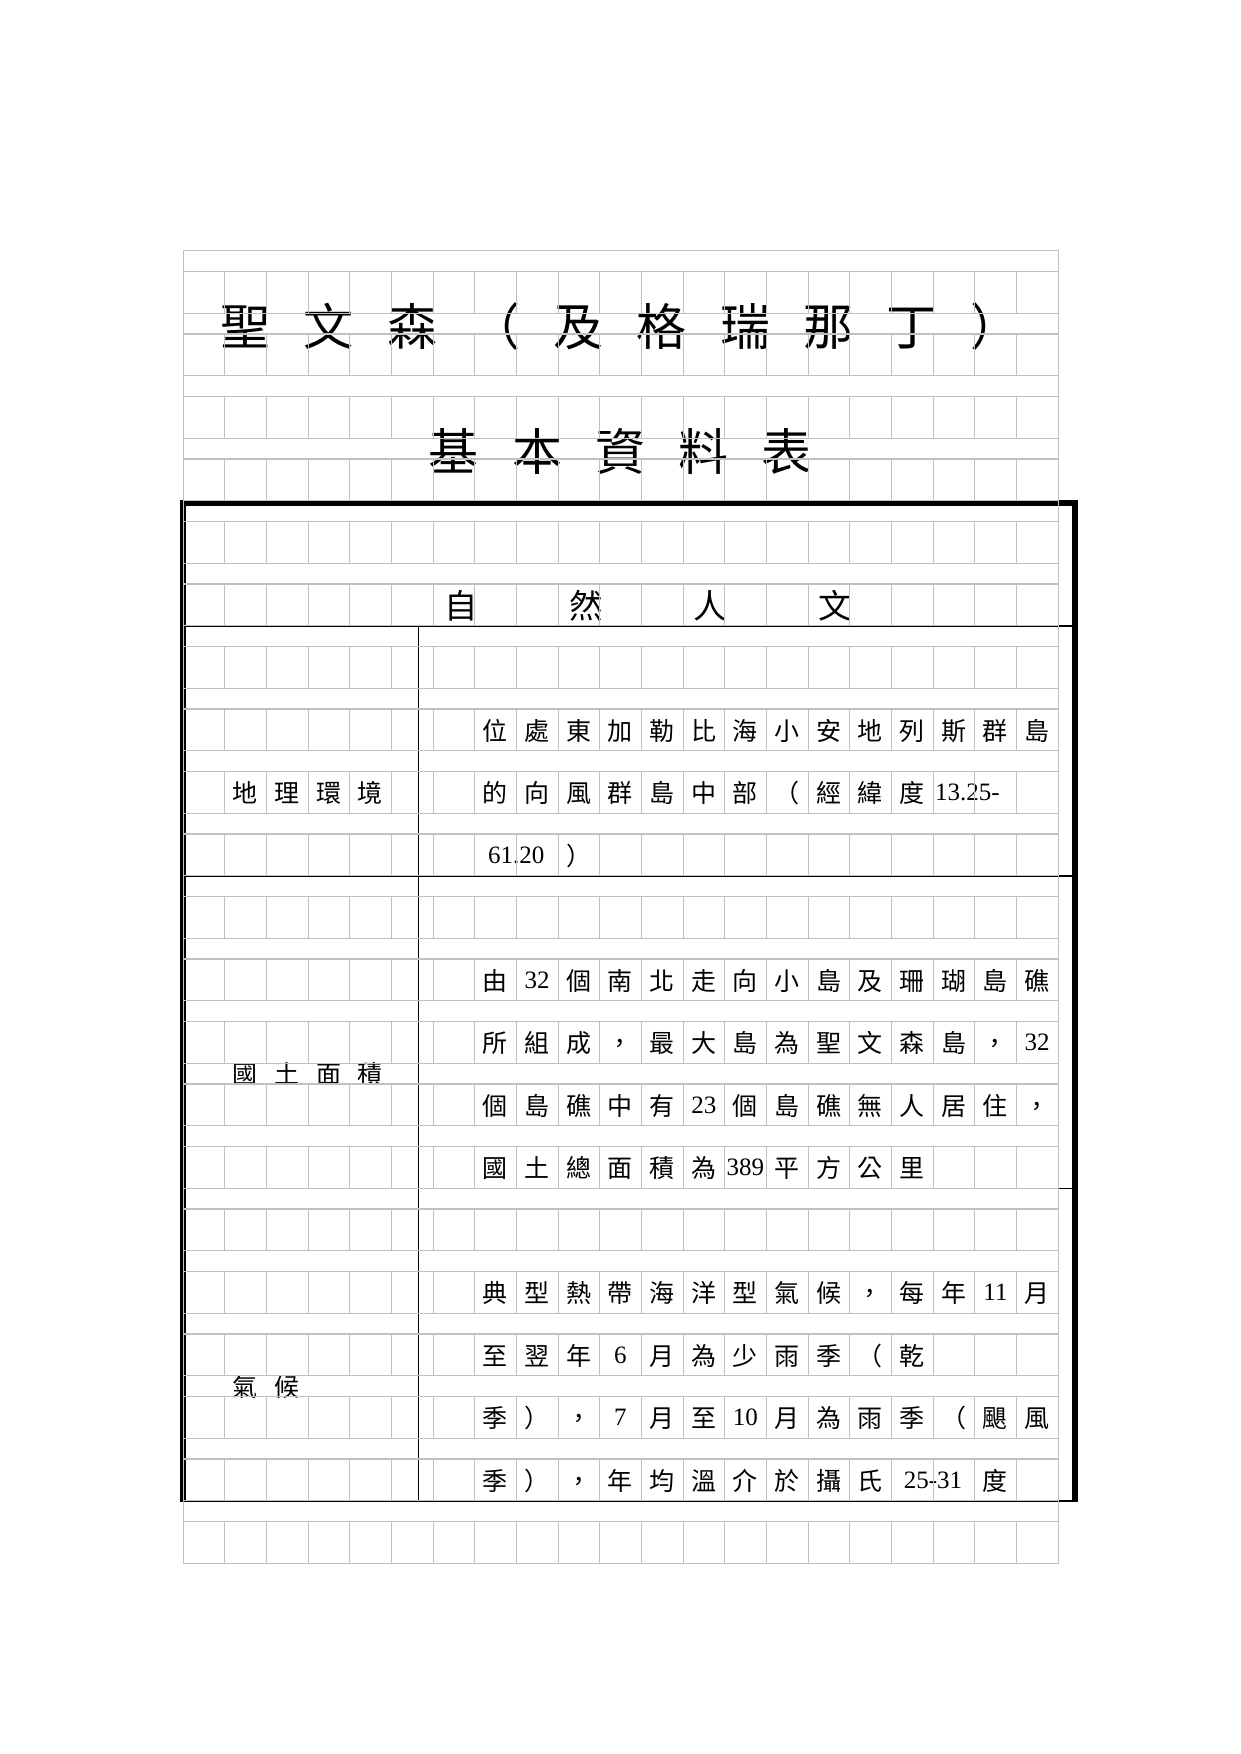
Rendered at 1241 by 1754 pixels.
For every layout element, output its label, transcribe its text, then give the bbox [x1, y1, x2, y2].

table_cell [350, 835, 391, 875]
table_header 自 然 人 文 [600, 522, 641, 563]
table_cell 氣候 [309, 1460, 349, 1500]
table_header 自 然 人 文 [1017, 585, 1058, 625]
table_cell [434, 960, 474, 1000]
text 聖文森（及格瑞那丁）基本資料表 [720, 439, 784, 458]
text 聖文森（及格瑞那丁）基本資料表 [725, 335, 766, 375]
table_cell 國土面積 [186, 1022, 224, 1063]
table_cell [392, 710, 418, 750]
table_cell 位處東加勒比海小安地列斯群島的向風群島中部（經緯度13.25-61.20） [642, 835, 683, 875]
table_cell 國土面積 [186, 1126, 418, 1146]
text 聖文森（及格瑞那丁）基本資料表 [975, 460, 1016, 500]
table_header 自 然 人 文 [767, 522, 808, 563]
table_cell 典型熱帶海洋型氣候，每年11月至翌年6月為少雨季（乾季），7月至10月為雨季（颶風季），年均溫介於攝氏25-31度 [475, 1210, 516, 1250]
table_cell 典型熱帶海洋型氣候，每年11月至翌年6月為少雨季（乾季），7月至10月為雨季（颶風季），年均溫介於攝氏25-31度 [767, 1210, 808, 1250]
table_cell ， [600, 1022, 641, 1063]
text 聖文森（及格瑞那丁）基本資料表 [642, 397, 683, 438]
table_header 自 然 人 文 [392, 585, 433, 625]
text 聖文森（及格瑞那丁）基本資料表 [1017, 272, 1058, 313]
table_cell 典型熱帶海洋型氣候，每年11月至翌年6月為少雨季（乾季），7月至10月為雨季（颶風季），年均溫介於攝氏25-31度 [434, 1397, 474, 1438]
table_cell 氣候 [392, 1272, 418, 1313]
table_cell 典型熱帶海洋型氣候，每年11月至翌年6月為少雨季（乾季），7月至10月為雨季（颶風季），年均溫介於攝氏25-31度 [975, 1210, 1016, 1250]
table_cell [475, 897, 516, 938]
table_cell 氣候 [279, 1376, 418, 1396]
table_cell [392, 835, 418, 875]
text 聖文森（及格瑞那丁）基本資料表 [350, 272, 391, 313]
table_cell 文 [850, 1022, 891, 1063]
table_cell 國土面積 [328, 1064, 362, 1083]
text 聖文森（及格瑞那丁）基本資料表 [642, 272, 683, 313]
table_cell 位處東加勒比海小安地列斯群島的向風群島中部（經緯度13.25-61.20） [419, 814, 1058, 833]
table_cell 氣候 [309, 1397, 349, 1438]
table_cell [419, 1064, 1058, 1083]
text 聖文森（及格瑞那丁）基本資料表 [892, 272, 933, 308]
table_cell [186, 835, 224, 875]
table_cell 位處東加勒比海小安地列斯群島的向風群島中部（經緯度13.25-61.20） [684, 835, 724, 875]
table_cell 國 [475, 1147, 516, 1188]
table_cell 由 [475, 960, 516, 1000]
text 聖文森（及格瑞那丁）基本資料表 [392, 272, 433, 308]
table_cell 氣候 [392, 1397, 418, 1438]
table_cell [1017, 897, 1058, 938]
table_cell 國土面積 [225, 897, 266, 938]
table_cell 典型熱帶海洋型氣候，每年11月至翌年6月為少雨季（乾季），7月至10月為雨季（颶風季），年均溫介於攝氏25-31度 [934, 1272, 974, 1313]
table_cell 氣候 [225, 1335, 266, 1375]
table_cell 23 [684, 1085, 724, 1125]
table_cell [350, 647, 391, 688]
table_cell 典型熱帶海洋型氣候，每年11月至翌年6月為少雨季（乾季），7月至10月為雨季（颶風季），年均溫介於攝氏25-31度 [600, 1460, 641, 1500]
table_cell 氣候 [350, 1272, 391, 1313]
text 聖文森（及格瑞那丁）基本資料表 [392, 397, 433, 438]
table_cell [892, 897, 933, 938]
table_cell 位處東加勒比海小安地列斯群島的向風群島中部（經緯度13.25-61.20） [684, 710, 724, 750]
table_cell 個 [559, 960, 599, 1000]
text 聖文森（及格瑞那丁）基本資料表 [309, 272, 349, 312]
text 聖文森（及格瑞那丁）基本資料表 [434, 397, 474, 433]
table_cell 位處東加勒比海小安地列斯群島的向風群島中部（經緯度13.25-61.20） [475, 710, 516, 750]
table_cell 氣候 [186, 1251, 418, 1271]
table_cell 典型熱帶海洋型氣候，每年11月至翌年6月為少雨季（乾季），7月至10月為雨季（颶風季），年均溫介於攝氏25-31度 [642, 1210, 683, 1250]
table_cell 位處東加勒比海小安地列斯群島的向風群島中部（經緯度13.25-61.20） [559, 835, 599, 875]
table_cell 典型熱帶海洋型氣候，每年11月至翌年6月為少雨季（乾季），7月至10月為雨季（颶風季），年均溫介於攝氏25-31度 [559, 1335, 599, 1375]
text 聖文森（及格瑞那丁）基本資料表 [934, 335, 974, 375]
table_cell 氣候 [186, 1335, 224, 1375]
table_cell 國土面積 [225, 1085, 266, 1125]
table_cell 氣候 [267, 1460, 308, 1500]
table_cell 位處東加勒比海小安地列斯群島的向風群島中部（經緯度13.25-61.20） [559, 772, 599, 813]
text 聖文森（及格瑞那丁）基本資料表 [809, 397, 849, 438]
table_cell 氣候 [350, 1210, 391, 1250]
table_cell 位處東加勒比海小安地列斯群島的向風群島中部（經緯度13.25-61.20） [642, 647, 683, 688]
table_cell 組 [517, 1022, 558, 1063]
text 聖文森（及格瑞那丁）基本資料表 [975, 272, 1016, 313]
table_cell 典型熱帶海洋型氣候，每年11月至翌年6月為少雨季（乾季），7月至10月為雨季（颶風季），年均溫介於攝氏25-31度 [684, 1397, 724, 1438]
table_cell 礁 [1017, 960, 1058, 1000]
table_cell 位處東加勒比海小安地列斯群島的向風群島中部（經緯度13.25-61.20） [975, 835, 1016, 875]
table_cell [1059, 877, 1072, 1188]
table_cell 32 [517, 960, 558, 1000]
text 聖文森（及格瑞那丁）基本資料表 [267, 335, 308, 375]
table_header 自 然 人 文 [559, 585, 599, 625]
table_cell 島 [517, 1085, 558, 1125]
table_cell [186, 772, 224, 813]
table_cell 位處東加勒比海小安地列斯群島的向風群島中部（經緯度13.25-61.20） [600, 710, 641, 750]
table_header 自 然 人 文 [225, 585, 266, 625]
table_header 自 然 人 文 [309, 522, 349, 563]
table_cell 氣候 [186, 1210, 224, 1250]
table_cell 典型熱帶海洋型氣候，每年11月至翌年6月為少雨季（乾季），7月至10月為雨季（颶風季），年均溫介於攝氏25-31度 [419, 1189, 1058, 1208]
table_header 自 然 人 文 [434, 585, 474, 625]
text 聖文森（及格瑞那丁）基本資料表 [225, 460, 266, 500]
table_cell 總 [559, 1147, 599, 1188]
table_cell 典型熱帶海洋型氣候，每年11月至翌年6月為少雨季（乾季），7月至10月為雨季（颶風季），年均溫介於攝氏25-31度 [600, 1335, 641, 1375]
text 聖文森（及格瑞那丁）基本資料表 [642, 460, 683, 500]
table_cell 國土面積 [350, 897, 391, 938]
text 聖文森（及格瑞那丁）基本資料表 [725, 397, 766, 438]
table_cell 典型熱帶海洋型氣候，每年11月至翌年6月為少雨季（乾季），7月至10月為雨季（颶風季），年均溫介於攝氏25-31度 [767, 1397, 808, 1438]
table_cell 為 [767, 1022, 808, 1063]
text 聖文森（及格瑞那丁）基本資料表 [684, 397, 724, 438]
table_cell 典型熱帶海洋型氣候，每年11月至翌年6月為少雨季（乾季），7月至10月為雨季（颶風季），年均溫介於攝氏25-31度 [892, 1460, 933, 1500]
table_cell 土 [517, 1147, 558, 1188]
table_header 自 然 人 文 [186, 506, 1058, 521]
table_cell 氣候 [350, 1397, 391, 1438]
text 聖文森（及格瑞那丁）基本資料表 [692, 439, 716, 458]
table_cell 位處東加勒比海小安地列斯群島的向風群島中部（經緯度13.25-61.20） [517, 647, 558, 688]
table_cell 典型熱帶海洋型氣候，每年11月至翌年6月為少雨季（乾季），7月至10月為雨季（颶風季），年均溫介於攝氏25-31度 [975, 1335, 1016, 1375]
table_cell 位處東加勒比海小安地列斯群島的向風群島中部（經緯度13.25-61.20） [725, 710, 766, 750]
table_cell [434, 1147, 474, 1188]
table_cell 位處東加勒比海小安地列斯群島的向風群島中部（經緯度13.25-61.20） [892, 710, 933, 750]
table_cell 典型熱帶海洋型氣候，每年11月至翌年6月為少雨季（乾季），7月至10月為雨季（颶風季），年均溫介於攝氏25-31度 [1017, 1397, 1058, 1438]
text 聖文森（及格瑞那丁）基本資料表 [267, 272, 308, 313]
table_cell 方 [809, 1147, 849, 1188]
table_cell 典型熱帶海洋型氣候，每年11月至翌年6月為少雨季（乾季），7月至10月為雨季（颶風季），年均溫介於攝氏25-31度 [475, 1272, 516, 1313]
table_cell 典型熱帶海洋型氣候，每年11月至翌年6月為少雨季（乾季），7月至10月為雨季（颶風季），年均溫介於攝氏25-31度 [975, 1397, 1016, 1438]
table_cell 理 [267, 772, 308, 813]
table_header 自 然 人 文 [392, 522, 433, 563]
table_cell 北 [642, 960, 683, 1000]
table_cell 典型熱帶海洋型氣候，每年11月至翌年6月為少雨季（乾季），7月至10月為雨季（颶風季），年均溫介於攝氏25-31度 [934, 1397, 974, 1438]
table_cell 典型熱帶海洋型氣候，每年11月至翌年6月為少雨季（乾季），7月至10月為雨季（颶風季），年均溫介於攝氏25-31度 [642, 1460, 683, 1500]
table_cell 島 [934, 1022, 974, 1063]
table_header 自 然 人 文 [892, 522, 933, 563]
text 聖文森（及格瑞那丁）基本資料表 [788, 439, 1058, 458]
table_cell 典型熱帶海洋型氣候，每年11月至翌年6月為少雨季（乾季），7月至10月為雨季（颶風季），年均溫介於攝氏25-31度 [559, 1210, 599, 1250]
table_cell [225, 710, 266, 750]
table_cell 氣候 [186, 1189, 418, 1208]
text 聖文森（及格瑞那丁）基本資料表 [309, 460, 349, 500]
table_cell 位處東加勒比海小安地列斯群島的向風群島中部（經緯度13.25-61.20） [642, 772, 683, 813]
table_cell 位處東加勒比海小安地列斯群島的向風群島中部（經緯度13.25-61.20） [517, 710, 558, 750]
text 聖文森（及格瑞那丁）基本資料表 [585, 314, 646, 333]
table_cell [434, 1085, 474, 1125]
table_cell 人 [892, 1085, 933, 1125]
table_cell 氣候 [186, 1272, 224, 1313]
text 聖文森（及格瑞那丁）基本資料表 [809, 460, 849, 500]
text 聖文森（及格瑞那丁）基本資料表 [600, 272, 641, 313]
table_cell 國土面積 [225, 960, 266, 1000]
table_cell 氣候 [186, 1314, 418, 1333]
table_cell 典型熱帶海洋型氣候，每年11月至翌年6月為少雨季（乾季），7月至10月為雨季（颶風季），年均溫介於攝氏25-31度 [809, 1397, 849, 1438]
text 聖文森（及格瑞那丁）基本資料表 [475, 272, 516, 313]
text 聖文森（及格瑞那丁）基本資料表 [267, 460, 308, 500]
table_cell 位處東加勒比海小安地列斯群島的向風群島中部（經緯度13.25-61.20） [767, 647, 808, 688]
table_cell 典型熱帶海洋型氣候，每年11月至翌年6月為少雨季（乾季），7月至10月為雨季（颶風季），年均溫介於攝氏25-31度 [809, 1335, 849, 1375]
table_cell 典型熱帶海洋型氣候，每年11月至翌年6月為少雨季（乾季），7月至10月為雨季（颶風季），年均溫介於攝氏25-31度 [809, 1210, 849, 1250]
table_cell [975, 897, 1016, 938]
table_cell 典型熱帶海洋型氣候，每年11月至翌年6月為少雨季（乾季），7月至10月為雨季（颶風季），年均溫介於攝氏25-31度 [850, 1272, 891, 1313]
table_cell 位處東加勒比海小安地列斯群島的向風群島中部（經緯度13.25-61.20） [600, 772, 641, 813]
table_cell [850, 897, 891, 938]
table_cell 位處東加勒比海小安地列斯群島的向風群島中部（經緯度13.25-61.20） [934, 835, 974, 875]
table_cell 典型熱帶海洋型氣候，每年11月至翌年6月為少雨季（乾季），7月至10月為雨季（颶風季），年均溫介於攝氏25-31度 [475, 1335, 516, 1375]
table_cell [225, 647, 266, 688]
table_cell 典型熱帶海洋型氣候，每年11月至翌年6月為少雨季（乾季），7月至10月為雨季（颶風季），年均溫介於攝氏25-31度 [975, 1460, 1016, 1500]
table_cell 位處東加勒比海小安地列斯群島的向風群島中部（經緯度13.25-61.20） [1017, 835, 1058, 875]
table_cell [392, 772, 418, 813]
table_cell 小 [767, 960, 808, 1000]
text 聖文森（及格瑞那丁）基本資料表 [892, 397, 933, 438]
table_cell 位處東加勒比海小安地列斯群島的向風群島中部（經緯度13.25-61.20） [600, 835, 641, 875]
table_cell 位處東加勒比海小安地列斯群島的向風群島中部（經緯度13.25-61.20） [419, 689, 1058, 708]
table_cell 典型熱帶海洋型氣候，每年11月至翌年6月為少雨季（乾季），7月至10月為雨季（颶風季），年均溫介於攝氏25-31度 [934, 1335, 974, 1375]
text 聖文森（及格瑞那丁）基本資料表 [559, 335, 599, 375]
table_cell 典型熱帶海洋型氣候，每年11月至翌年6月為少雨季（乾季），7月至10月為雨季（颶風季），年均溫介於攝氏25-31度 [419, 1439, 1058, 1458]
text 聖文森（及格瑞那丁）基本資料表 [225, 397, 266, 438]
table_cell 典型熱帶海洋型氣候，每年11月至翌年6月為少雨季（乾季），7月至10月為雨季（颶風季），年均溫介於攝氏25-31度 [419, 1251, 1058, 1271]
text 聖文森（及格瑞那丁）基本資料表 [184, 335, 224, 375]
table_cell 國土面積 [186, 1147, 224, 1188]
table_header 自 然 人 文 [267, 585, 308, 625]
table_cell 無 [850, 1085, 891, 1125]
text 聖文森（及格瑞那丁）基本資料表 [309, 338, 349, 375]
table_cell 典型熱帶海洋型氣候，每年11月至翌年6月為少雨季（乾季），7月至10月為雨季（颶風季），年均溫介於攝氏25-31度 [559, 1397, 599, 1438]
table_cell 典型熱帶海洋型氣候，每年11月至翌年6月為少雨季（乾季），7月至10月為雨季（颶風季），年均溫介於攝氏25-31度 [684, 1272, 724, 1313]
table_cell 境 [350, 772, 391, 813]
table_header 自 然 人 文 [975, 585, 1016, 625]
table_cell 國土面積 [267, 960, 308, 1000]
table_header 自 然 人 文 [934, 522, 974, 563]
table_cell 位處東加勒比海小安地列斯群島的向風群島中部（經緯度13.25-61.20） [725, 772, 766, 813]
table_cell 典型熱帶海洋型氣候，每年11月至翌年6月為少雨季（乾季），7月至10月為雨季（颶風季），年均溫介於攝氏25-31度 [725, 1210, 766, 1250]
table_cell 國土面積 [364, 1064, 418, 1083]
table_cell 位處東加勒比海小安地列斯群島的向風群島中部（經緯度13.25-61.20） [975, 647, 1016, 688]
table_cell 環 [309, 772, 349, 813]
table_cell 典型熱帶海洋型氣候，每年11月至翌年6月為少雨季（乾季），7月至10月為雨季（颶風季），年均溫介於攝氏25-31度 [1017, 1210, 1058, 1250]
table_cell 典型熱帶海洋型氣候，每年11月至翌年6月為少雨季（乾季），7月至10月為雨季（颶風季），年均溫介於攝氏25-31度 [559, 1460, 599, 1500]
text 聖文森（及格瑞那丁）基本資料表 [392, 335, 433, 375]
table_cell 國土面積 [267, 897, 308, 938]
table_header 自 然 人 文 [350, 585, 391, 625]
table_cell 氣候 [186, 1460, 224, 1500]
text 聖文森（及格瑞那丁）基本資料表 [767, 397, 808, 438]
text 聖文森（及格瑞那丁）基本資料表 [184, 272, 224, 313]
table_cell [267, 710, 308, 750]
text 聖文森（及格瑞那丁）基本資料表 [600, 466, 641, 500]
text 聖文森（及格瑞那丁）基本資料表 [184, 439, 441, 458]
table_cell 典型熱帶海洋型氣候，每年11月至翌年6月為少雨季（乾季），7月至10月為雨季（颶風季），年均溫介於攝氏25-31度 [642, 1397, 683, 1438]
table_cell 島 [725, 1022, 766, 1063]
table_cell 國土面積 [267, 1147, 308, 1188]
table_cell 國土面積 [350, 1147, 391, 1188]
table_cell [419, 939, 1058, 958]
table_cell 國土面積 [255, 1064, 285, 1083]
table_header 自 然 人 文 [809, 522, 849, 563]
text 聖文森（及格瑞那丁）基本資料表 [809, 272, 849, 313]
table_cell 地 [225, 772, 266, 813]
table_header 自 然 人 文 [850, 522, 891, 563]
table_cell 位處東加勒比海小安地列斯群島的向風群島中部（經緯度13.25-61.20） [600, 647, 641, 688]
table_cell 國土面積 [267, 1022, 308, 1063]
table_cell [309, 835, 349, 875]
table_cell [186, 710, 224, 750]
text 聖文森（及格瑞那丁）基本資料表 [684, 272, 724, 313]
text 聖文森（及格瑞那丁）基本資料表 [392, 460, 433, 500]
table_cell [975, 1147, 1016, 1188]
table_cell 氣候 [225, 1272, 266, 1313]
table_cell 成 [559, 1022, 599, 1063]
table_cell 位處東加勒比海小安地列斯群島的向風群島中部（經緯度13.25-61.20） [850, 647, 891, 688]
table_cell 典型熱帶海洋型氣候，每年11月至翌年6月為少雨季（乾季），7月至10月為雨季（颶風季），年均溫介於攝氏25-31度 [419, 1314, 1058, 1333]
table_cell 位處東加勒比海小安地列斯群島的向風群島中部（經緯度13.25-61.20） [975, 772, 1016, 813]
table_cell 典型熱帶海洋型氣候，每年11月至翌年6月為少雨季（乾季），7月至10月為雨季（颶風季），年均溫介於攝氏25-31度 [892, 1335, 933, 1375]
table_header 自 然 人 文 [837, 598, 849, 618]
table_cell 國土面積 [350, 1085, 391, 1125]
table_cell 典型熱帶海洋型氣候，每年11月至翌年6月為少雨季（乾季），7月至10月為雨季（颶風季），年均溫介於攝氏25-31度 [642, 1335, 683, 1375]
table_cell [600, 897, 641, 938]
text 聖文森（及格瑞那丁）基本資料表 [318, 316, 338, 332]
table_cell 為 [684, 1147, 724, 1188]
table_cell [186, 751, 418, 771]
text 聖文森（及格瑞那丁）基本資料表 [642, 335, 683, 375]
table_cell ， [1017, 1085, 1058, 1125]
table_cell 所 [475, 1022, 516, 1063]
table_header 自 然 人 文 [517, 522, 558, 563]
table_cell 位處東加勒比海小安地列斯群島的向風群島中部（經緯度13.25-61.20） [725, 647, 766, 688]
table_cell 國土面積 [267, 1085, 308, 1125]
table_cell 居 [934, 1085, 974, 1125]
table_header 自 然 人 文 [600, 585, 641, 625]
table_cell 里 [892, 1147, 933, 1188]
table_cell 中 [600, 1085, 641, 1125]
table_cell 國土面積 [392, 960, 418, 1000]
table_cell 南 [600, 960, 641, 1000]
table_cell 氣候 [225, 1397, 266, 1438]
table_cell 島 [975, 960, 1016, 1000]
table_cell 國土面積 [186, 939, 418, 958]
table_cell 32 [1017, 1022, 1058, 1063]
table_cell 位處東加勒比海小安地列斯群島的向風群島中部（經緯度13.25-61.20） [475, 647, 516, 688]
table_cell 典型熱帶海洋型氣候，每年11月至翌年6月為少雨季（乾季），7月至10月為雨季（颶風季），年均溫介於攝氏25-31度 [850, 1397, 891, 1438]
table_header 自 然 人 文 [642, 522, 683, 563]
table_header 自 然 人 文 [892, 585, 933, 625]
table_cell 珊 [892, 960, 933, 1000]
text 聖文森（及格瑞那丁）基本資料表 [434, 335, 474, 375]
text 聖文森（及格瑞那丁）基本資料表 [517, 397, 558, 438]
table_cell 典型熱帶海洋型氣候，每年11月至翌年6月為少雨季（乾季），7月至10月為雨季（颶風季），年均溫介於攝氏25-31度 [600, 1210, 641, 1250]
table_cell 位處東加勒比海小安地列斯群島的向風群島中部（經緯度13.25-61.20） [934, 710, 974, 750]
table_cell 典型熱帶海洋型氣候，每年11月至翌年6月為少雨季（乾季），7月至10月為雨季（颶風季），年均溫介於攝氏25-31度 [1059, 1189, 1072, 1500]
table_cell 國土面積 [350, 960, 391, 1000]
text 聖文森（及格瑞那丁）基本資料表 [309, 397, 349, 438]
table_cell 瑚 [934, 960, 974, 1000]
text 聖文森（及格瑞那丁）基本資料表 [184, 376, 1058, 396]
text 聖文森（及格瑞那丁）基本資料表 [850, 272, 891, 313]
table_cell 典型熱帶海洋型氣候，每年11月至翌年6月為少雨季（乾季），7月至10月為雨季（颶風季），年均溫介於攝氏25-31度 [684, 1460, 724, 1500]
table_cell [934, 897, 974, 938]
table_cell 典型熱帶海洋型氣候，每年11月至翌年6月為少雨季（乾季），7月至10月為雨季（颶風季），年均溫介於攝氏25-31度 [892, 1210, 933, 1250]
table_cell 位處東加勒比海小安地列斯群島的向風群島中部（經緯度13.25-61.20） [725, 835, 766, 875]
text 聖文森（及格瑞那丁）基本資料表 [843, 314, 910, 333]
table_cell 國土面積 [309, 897, 349, 938]
table_cell 位處東加勒比海小安地列斯群島的向風群島中部（經緯度13.25-61.20） [767, 772, 808, 813]
table_cell 氣候 [309, 1335, 349, 1375]
table_cell 國土面積 [309, 1147, 349, 1188]
table_cell [186, 814, 418, 833]
text 聖文森（及格瑞那丁）基本資料表 [559, 397, 599, 438]
table_cell 氣候 [267, 1272, 308, 1313]
text 聖文森（及格瑞那丁）基本資料表 [475, 335, 516, 375]
text 聖文森（及格瑞那丁）基本資料表 [333, 314, 507, 333]
text 聖文森（及格瑞那丁）基本資料表 [225, 272, 266, 313]
table_cell 位處東加勒比海小安地列斯群島的向風群島中部（經緯度13.25-61.20） [434, 647, 474, 688]
text 聖文森（及格瑞那丁）基本資料表 [725, 460, 766, 500]
table_header 自 然 人 文 [475, 522, 516, 563]
table_cell 位處東加勒比海小安地列斯群島的向風群島中部（經緯度13.25-61.20） [1017, 772, 1058, 813]
table_cell 典型熱帶海洋型氣候，每年11月至翌年6月為少雨季（乾季），7月至10月為雨季（颶風季），年均溫介於攝氏25-31度 [767, 1460, 808, 1500]
table_cell 國土面積 [186, 1085, 224, 1125]
table_cell [419, 1001, 1058, 1021]
table_cell 位處東加勒比海小安地列斯群島的向風群島中部（經緯度13.25-61.20） [934, 647, 974, 688]
table_cell 典型熱帶海洋型氣候，每年11月至翌年6月為少雨季（乾季），7月至10月為雨季（颶風季），年均溫介於攝氏25-31度 [1017, 1272, 1058, 1313]
table_cell 國土面積 [392, 1022, 418, 1063]
table_cell 平 [767, 1147, 808, 1188]
table_cell 典型熱帶海洋型氣候，每年11月至翌年6月為少雨季（乾季），7月至10月為雨季（颶風季），年均溫介於攝氏25-31度 [434, 1272, 474, 1313]
table_cell 氣候 [309, 1272, 349, 1313]
table_cell [186, 647, 224, 688]
table_cell 位處東加勒比海小安地列斯群島的向風群島中部（經緯度13.25-61.20） [809, 647, 849, 688]
table_cell 位處東加勒比海小安地列斯群島的向風群島中部（經緯度13.25-61.20） [684, 647, 724, 688]
table_cell 國土面積 [186, 1064, 234, 1083]
table_cell 氣候 [186, 1376, 279, 1396]
text 聖文森（及格瑞那丁）基本資料表 [725, 272, 766, 313]
table_cell 國土面積 [225, 1147, 266, 1188]
table_cell 典型熱帶海洋型氣候，每年11月至翌年6月為少雨季（乾季），7月至10月為雨季（颶風季），年均溫介於攝氏25-31度 [725, 1272, 766, 1313]
table_cell 有 [642, 1085, 683, 1125]
table_cell [309, 647, 349, 688]
text 聖文森（及格瑞那丁）基本資料表 [508, 314, 566, 333]
table_header 自 然 人 文 [1059, 506, 1072, 625]
table_cell 氣候 [309, 1210, 349, 1250]
table_cell [767, 897, 808, 938]
text 聖文森（及格瑞那丁）基本資料表 [1017, 397, 1058, 438]
text 聖文森（及格瑞那丁）基本資料表 [475, 460, 516, 500]
table_cell 位處東加勒比海小安地列斯群島的向風群島中部（經緯度13.25-61.20） [419, 627, 1058, 646]
table_cell 位處東加勒比海小安地列斯群島的向風群島中部（經緯度13.25-61.20） [1017, 647, 1058, 688]
table_cell 位處東加勒比海小安地列斯群島的向風群島中部（經緯度13.25-61.20） [434, 772, 474, 813]
table_cell 氣候 [267, 1397, 308, 1438]
table_cell 位處東加勒比海小安地列斯群島的向風群島中部（經緯度13.25-61.20） [684, 772, 724, 813]
text 聖文森（及格瑞那丁）基本資料表 [225, 347, 266, 375]
text 聖文森（及格瑞那丁）基本資料表 [475, 397, 516, 438]
table_cell [684, 897, 724, 938]
table_header 自 然 人 文 [309, 585, 349, 625]
table_cell 典型熱帶海洋型氣候，每年11月至翌年6月為少雨季（乾季），7月至10月為雨季（颶風季），年均溫介於攝氏25-31度 [475, 1397, 516, 1438]
text 聖文森（及格瑞那丁）基本資料表 [434, 272, 474, 313]
table_cell 位處東加勒比海小安地列斯群島的向風群島中部（經緯度13.25-61.20） [475, 772, 516, 813]
table_cell 位處東加勒比海小安地列斯群島的向風群島中部（經緯度13.25-61.20） [559, 647, 599, 688]
table_cell 國土面積 [186, 1001, 418, 1021]
table_cell 位處東加勒比海小安地列斯群島的向風群島中部（經緯度13.25-61.20） [517, 772, 558, 813]
table_header 自 然 人 文 [434, 522, 474, 563]
table_cell 氣候 [267, 1210, 308, 1250]
table_cell 典型熱帶海洋型氣候，每年11月至翌年6月為少雨季（乾季），7月至10月為雨季（颶風季），年均溫介於攝氏25-31度 [850, 1210, 891, 1250]
table_cell 典型熱帶海洋型氣候，每年11月至翌年6月為少雨季（乾季），7月至10月為雨季（颶風季），年均溫介於攝氏25-31度 [725, 1460, 766, 1500]
text 聖文森（及格瑞那丁）基本資料表 [1017, 335, 1058, 375]
table_cell 典型熱帶海洋型氣候，每年11月至翌年6月為少雨季（乾季），7月至10月為雨季（颶風季），年均溫介於攝氏25-31度 [517, 1397, 558, 1438]
table_cell 島 [767, 1085, 808, 1125]
table_cell 國土面積 [350, 1022, 391, 1063]
table_cell [434, 1022, 474, 1063]
table_cell 典型熱帶海洋型氣候，每年11月至翌年6月為少雨季（乾季），7月至10月為雨季（颶風季），年均溫介於攝氏25-31度 [517, 1335, 558, 1375]
table_cell 森 [892, 1022, 933, 1063]
table_cell 典型熱帶海洋型氣候，每年11月至翌年6月為少雨季（乾季），7月至10月為雨季（颶風季），年均溫介於攝氏25-31度 [434, 1460, 474, 1500]
table_cell [419, 1126, 1058, 1146]
table_cell 典型熱帶海洋型氣候，每年11月至翌年6月為少雨季（乾季），7月至10月為雨季（颶風季），年均溫介於攝氏25-31度 [767, 1272, 808, 1313]
table_cell [419, 877, 1058, 896]
table_cell [934, 1147, 974, 1188]
table_header 自 然 人 文 [350, 522, 391, 563]
table_cell 典型熱帶海洋型氣候，每年11月至翌年6月為少雨季（乾季），7月至10月為雨季（颶風季），年均溫介於攝氏25-31度 [809, 1460, 849, 1500]
text 聖文森（及格瑞那丁）基本資料表 [767, 460, 808, 500]
table_cell 氣候 [350, 1335, 391, 1375]
table_cell 國土面積 [186, 897, 224, 938]
table_cell 典型熱帶海洋型氣候，每年11月至翌年6月為少雨季（乾季），7月至10月為雨季（颶風季），年均溫介於攝氏25-31度 [892, 1272, 933, 1313]
text 聖文森（及格瑞那丁）基本資料表 [672, 314, 728, 333]
table_cell 氣候 [225, 1210, 266, 1250]
table_cell 位處東加勒比海小安地列斯群島的向風群島中部（經緯度13.25-61.20） [809, 772, 849, 813]
table_cell 位處東加勒比海小安地列斯群島的向風群島中部（經緯度13.25-61.20） [850, 835, 891, 875]
table_cell [309, 710, 349, 750]
table_cell 典型熱帶海洋型氣候，每年11月至翌年6月為少雨季（乾季），7月至10月為雨季（颶風季），年均溫介於攝氏25-31度 [809, 1272, 849, 1313]
table_cell [225, 835, 266, 875]
text 聖文森（及格瑞那丁）基本資料表 [892, 335, 933, 375]
table_cell 積 [642, 1147, 683, 1188]
table_cell 國土面積 [392, 897, 418, 938]
table_header 自 然 人 文 [186, 522, 224, 563]
table_cell [517, 897, 558, 938]
table_cell 位處東加勒比海小安地列斯群島的向風群島中部（經緯度13.25-61.20） [559, 710, 599, 750]
table_cell [186, 689, 418, 708]
table_cell 國土面積 [309, 960, 349, 1000]
text 聖文森（及格瑞那丁）基本資料表 [975, 397, 1016, 438]
table_header 自 然 人 文 [225, 522, 266, 563]
text 聖文森（及格瑞那丁）基本資料表 [934, 272, 974, 313]
table_cell 位處東加勒比海小安地列斯群島的向風群島中部（經緯度13.25-61.20） [892, 772, 933, 813]
text 聖文森（及格瑞那丁）基本資料表 [767, 335, 808, 375]
table_cell 住 [975, 1085, 1016, 1125]
table_cell 國土面積 [186, 960, 224, 1000]
table_cell 個 [725, 1085, 766, 1125]
text 聖文森（及格瑞那丁）基本資料表 [184, 460, 224, 500]
text 聖文森（及格瑞那丁）基本資料表 [934, 397, 974, 438]
table_cell 典型熱帶海洋型氣候，每年11月至翌年6月為少雨季（乾季），7月至10月為雨季（颶風季），年均溫介於攝氏25-31度 [475, 1460, 516, 1500]
table_cell 礁 [809, 1085, 849, 1125]
table_cell 典型熱帶海洋型氣候，每年11月至翌年6月為少雨季（乾季），7月至10月為雨季（颶風季），年均溫介於攝氏25-31度 [684, 1210, 724, 1250]
table_cell [267, 835, 308, 875]
table_cell 氣候 [392, 1335, 418, 1375]
table_header 自 然 人 文 [850, 585, 891, 625]
text 聖文森（及格瑞那丁）基本資料表 [767, 272, 808, 313]
table_header 自 然 人 文 [809, 585, 849, 625]
table_cell 最 [642, 1022, 683, 1063]
table_cell 典型熱帶海洋型氣候，每年11月至翌年6月為少雨季（乾季），7月至10月為雨季（颶風季），年均溫介於攝氏25-31度 [419, 1376, 1058, 1396]
text 聖文森（及格瑞那丁）基本資料表 [350, 460, 391, 500]
table_cell 典型熱帶海洋型氣候，每年11月至翌年6月為少雨季（乾季），7月至10月為雨季（颶風季），年均溫介於攝氏25-31度 [1017, 1460, 1058, 1500]
table_cell [350, 710, 391, 750]
text 聖文森（及格瑞那丁）基本資料表 [684, 460, 724, 500]
table_cell 國土面積 [186, 877, 418, 896]
text 聖文森（及格瑞那丁）基本資料表 [731, 314, 813, 333]
table_cell 典型熱帶海洋型氣候，每年11月至翌年6月為少雨季（乾季），7月至10月為雨季（颶風季），年均溫介於攝氏25-31度 [767, 1335, 808, 1375]
text 聖文森（及格瑞那丁）基本資料表 [517, 460, 558, 500]
table_cell 氣候 [267, 1335, 308, 1375]
text 聖文森（及格瑞那丁）基本資料表 [684, 335, 724, 375]
table_cell 典型熱帶海洋型氣候，每年11月至翌年6月為少雨季（乾季），7月至10月為雨季（颶風季），年均溫介於攝氏25-31度 [517, 1272, 558, 1313]
text 聖文森（及格瑞那丁）基本資料表 [850, 335, 891, 375]
table_header 自 然 人 文 [828, 598, 842, 609]
table_cell 走 [684, 960, 724, 1000]
table_cell 位處東加勒比海小安地列斯群島的向風群島中部（經緯度13.25-61.20） [767, 710, 808, 750]
table_cell 位處東加勒比海小安地列斯群島的向風群島中部（經緯度13.25-61.20） [850, 710, 891, 750]
table_cell 位處東加勒比海小安地列斯群島的向風群島中部（經緯度13.25-61.20） [475, 835, 516, 875]
table_cell 位處東加勒比海小安地列斯群島的向風群島中部（經緯度13.25-61.20） [419, 751, 1058, 771]
text 聖文森（及格瑞那丁）基本資料表 [434, 460, 474, 500]
table_cell 向 [725, 960, 766, 1000]
text 聖文森（及格瑞那丁）基本資料表 [267, 397, 308, 438]
table_cell 典型熱帶海洋型氣候，每年11月至翌年6月為少雨季（乾季），7月至10月為雨季（颶風季），年均溫介於攝氏25-31度 [559, 1272, 599, 1313]
table_cell [1017, 1147, 1058, 1188]
table_header 自 然 人 文 [517, 585, 558, 625]
table_header 自 然 人 文 [267, 522, 308, 563]
table_cell 389 [725, 1147, 766, 1188]
table_cell 位處東加勒比海小安地列斯群島的向風群島中部（經緯度13.25-61.20） [767, 835, 808, 875]
table_cell 面 [600, 1147, 641, 1188]
table_header 自 然 人 文 [475, 585, 516, 625]
table_cell ， [975, 1022, 1016, 1063]
table_cell 典型熱帶海洋型氣候，每年11月至翌年6月為少雨季（乾季），7月至10月為雨季（颶風季），年均溫介於攝氏25-31度 [517, 1210, 558, 1250]
table_header 自 然 人 文 [934, 585, 974, 625]
text 聖文森（及格瑞那丁）基本資料表 [934, 460, 974, 500]
text 聖文森（及格瑞那丁）基本資料表 [184, 251, 1058, 271]
table_header 自 然 人 文 [684, 585, 724, 625]
table_cell 氣候 [392, 1460, 418, 1500]
table_header 自 然 人 文 [559, 522, 599, 563]
table_cell [642, 897, 683, 938]
table_cell 典型熱帶海洋型氣候，每年11月至翌年6月為少雨季（乾季），7月至10月為雨季（颶風季），年均溫介於攝氏25-31度 [850, 1460, 891, 1500]
table_cell 大 [684, 1022, 724, 1063]
table_cell 國土面積 [309, 1022, 349, 1063]
table_cell 位處東加勒比海小安地列斯群島的向風群島中部（經緯度13.25-61.20） [892, 647, 933, 688]
table_cell 位處東加勒比海小安地列斯群島的向風群島中部（經緯度13.25-61.20） [1017, 710, 1058, 750]
table_cell 國土面積 [287, 1064, 327, 1083]
table_header 自 然 人 文 [767, 585, 808, 625]
table_cell 國土面積 [236, 1065, 253, 1082]
table_cell 位處東加勒比海小安地列斯群島的向風群島中部（經緯度13.25-61.20） [809, 710, 849, 750]
table_header 自 然 人 文 [1017, 522, 1058, 563]
table_cell 典型熱帶海洋型氣候，每年11月至翌年6月為少雨季（乾季），7月至10月為雨季（颶風季），年均溫介於攝氏25-31度 [600, 1272, 641, 1313]
table_cell 位處東加勒比海小安地列斯群島的向風群島中部（經緯度13.25-61.20） [850, 772, 891, 813]
table_cell 國土面積 [309, 1085, 349, 1125]
table_cell 典型熱帶海洋型氣候，每年11月至翌年6月為少雨季（乾季），7月至10月為雨季（颶風季），年均溫介於攝氏25-31度 [517, 1460, 558, 1500]
table_cell 典型熱帶海洋型氣候，每年11月至翌年6月為少雨季（乾季），7月至10月為雨季（颶風季），年均溫介於攝氏25-31度 [642, 1272, 683, 1313]
text 聖文森（及格瑞那丁）基本資料表 [184, 397, 224, 438]
table_cell 氣候 [392, 1210, 418, 1250]
table_cell [434, 897, 474, 938]
text 聖文森（及格瑞那丁）基本資料表 [975, 335, 1016, 375]
table_cell 國土面積 [392, 1147, 418, 1188]
table_header 自 然 人 文 [725, 522, 766, 563]
table_cell 島 [809, 960, 849, 1000]
table_cell 氣候 [186, 1439, 418, 1458]
table_cell 位處東加勒比海小安地列斯群島的向風群島中部（經緯度13.25-61.20） [1059, 627, 1072, 875]
table_cell 位處東加勒比海小安地列斯群島的向風群島中部（經緯度13.25-61.20） [809, 835, 849, 875]
text 聖文森（及格瑞那丁）基本資料表 [465, 439, 530, 458]
text 聖文森（及格瑞那丁）基本資料表 [350, 335, 391, 375]
table_cell 典型熱帶海洋型氣候，每年11月至翌年6月為少雨季（乾季），7月至10月為雨季（颶風季），年均溫介於攝氏25-31度 [725, 1335, 766, 1375]
text 聖文森（及格瑞那丁）基本資料表 [1017, 460, 1058, 500]
table_header 自 然 人 文 [684, 522, 724, 563]
table_header 自 然 人 文 [186, 564, 1058, 583]
text 聖文森（及格瑞那丁）基本資料表 [517, 335, 558, 375]
table_cell 公 [850, 1147, 891, 1188]
table_cell 礁 [559, 1085, 599, 1125]
text 聖文森（及格瑞那丁）基本資料表 [850, 397, 891, 438]
table_cell 國土面積 [392, 1085, 418, 1125]
table_cell 氣候 [350, 1460, 391, 1500]
text 聖文森（及格瑞那丁）基本資料表 [543, 439, 688, 458]
table_header 自 然 人 文 [186, 585, 224, 625]
table_cell 位處東加勒比海小安地列斯群島的向風群島中部（經緯度13.25-61.20） [975, 710, 1016, 750]
text 聖文森（及格瑞那丁）基本資料表 [517, 272, 558, 313]
text 聖文森（及格瑞那丁）基本資料表 [600, 397, 641, 438]
table_cell [559, 897, 599, 938]
table_cell 典型熱帶海洋型氣候，每年11月至翌年6月為少雨季（乾季），7月至10月為雨季（颶風季），年均溫介於攝氏25-31度 [975, 1272, 1016, 1313]
table_cell 典型熱帶海洋型氣候，每年11月至翌年6月為少雨季（乾季），7月至10月為雨季（颶風季），年均溫介於攝氏25-31度 [434, 1210, 474, 1250]
text 聖文森（及格瑞那丁）基本資料表 [983, 314, 1058, 333]
table_cell 典型熱帶海洋型氣候，每年11月至翌年6月為少雨季（乾季），7月至10月為雨季（颶風季），年均溫介於攝氏25-31度 [850, 1335, 891, 1375]
table_cell 典型熱帶海洋型氣候，每年11月至翌年6月為少雨季（乾季），7月至10月為雨季（颶風季），年均溫介於攝氏25-31度 [725, 1397, 766, 1438]
table_cell [809, 897, 849, 938]
table_cell 位處東加勒比海小安地列斯群島的向風群島中部（經緯度13.25-61.20） [934, 772, 974, 813]
table_header 自 然 人 文 [975, 522, 1016, 563]
text 聖文森（及格瑞那丁）基本資料表 [809, 335, 849, 375]
text 聖文森（及格瑞那丁）基本資料表 [559, 460, 599, 500]
table_cell 位處東加勒比海小安地列斯群島的向風群島中部（經緯度13.25-61.20） [892, 835, 933, 875]
table_cell 典型熱帶海洋型氣候，每年11月至翌年6月為少雨季（乾季），7月至10月為雨季（颶風季），年均溫介於攝氏25-31度 [934, 1210, 974, 1250]
table_cell 氣候 [225, 1460, 266, 1500]
table_cell 典型熱帶海洋型氣候，每年11月至翌年6月為少雨季（乾季），7月至10月為雨季（颶風季），年均溫介於攝氏25-31度 [600, 1397, 641, 1438]
table_cell 位處東加勒比海小安地列斯群島的向風群島中部（經緯度13.25-61.20） [434, 710, 474, 750]
table_cell 國土面積 [225, 1022, 266, 1063]
table_cell [267, 647, 308, 688]
table_cell 位處東加勒比海小安地列斯群島的向風群島中部（經緯度13.25-61.20） [642, 710, 683, 750]
table_header 自 然 人 文 [642, 585, 683, 625]
text 聖文森（及格瑞那丁）基本資料表 [915, 314, 982, 333]
table_cell 典型熱帶海洋型氣候，每年11月至翌年6月為少雨季（乾季），7月至10月為雨季（颶風季），年均溫介於攝氏25-31度 [1017, 1335, 1058, 1375]
text 聖文森（及格瑞那丁）基本資料表 [559, 272, 599, 313]
table_cell 聖 [809, 1022, 849, 1063]
table_cell 典型熱帶海洋型氣候，每年11月至翌年6月為少雨季（乾季），7月至10月為雨季（颶風季），年均溫介於攝氏25-31度 [684, 1335, 724, 1375]
table_cell 典型熱帶海洋型氣候，每年11月至翌年6月為少雨季（乾季），7月至10月為雨季（颶風季），年均溫介於攝氏25-31度 [934, 1460, 974, 1500]
table_cell [186, 627, 418, 646]
table_cell 位處東加勒比海小安地列斯群島的向風群島中部（經緯度13.25-61.20） [517, 835, 558, 875]
text 聖文森（及格瑞那丁）基本資料表 [600, 335, 641, 375]
table_cell 典型熱帶海洋型氣候，每年11月至翌年6月為少雨季（乾季），7月至10月為雨季（颶風季），年均溫介於攝氏25-31度 [892, 1397, 933, 1438]
table_cell 個 [475, 1085, 516, 1125]
table_header 自 然 人 文 [725, 585, 766, 625]
text 聖文森（及格瑞那丁）基本資料表 [350, 397, 391, 438]
table_cell [392, 647, 418, 688]
text 聖文森（及格瑞那丁）基本資料表 [892, 460, 933, 500]
table_cell 氣候 [186, 1397, 224, 1438]
table_cell 及 [850, 960, 891, 1000]
text 聖文森（及格瑞那丁）基本資料表 [184, 314, 323, 333]
table_cell 典型熱帶海洋型氣候，每年11月至翌年6月為少雨季（乾季），7月至10月為雨季（颶風季），年均溫介於攝氏25-31度 [434, 1335, 474, 1375]
text 聖文森（及格瑞那丁）基本資料表 [850, 460, 891, 500]
table_cell 位處東加勒比海小安地列斯群島的向風群島中部（經緯度13.25-61.20） [434, 835, 474, 875]
table_cell [725, 897, 766, 938]
